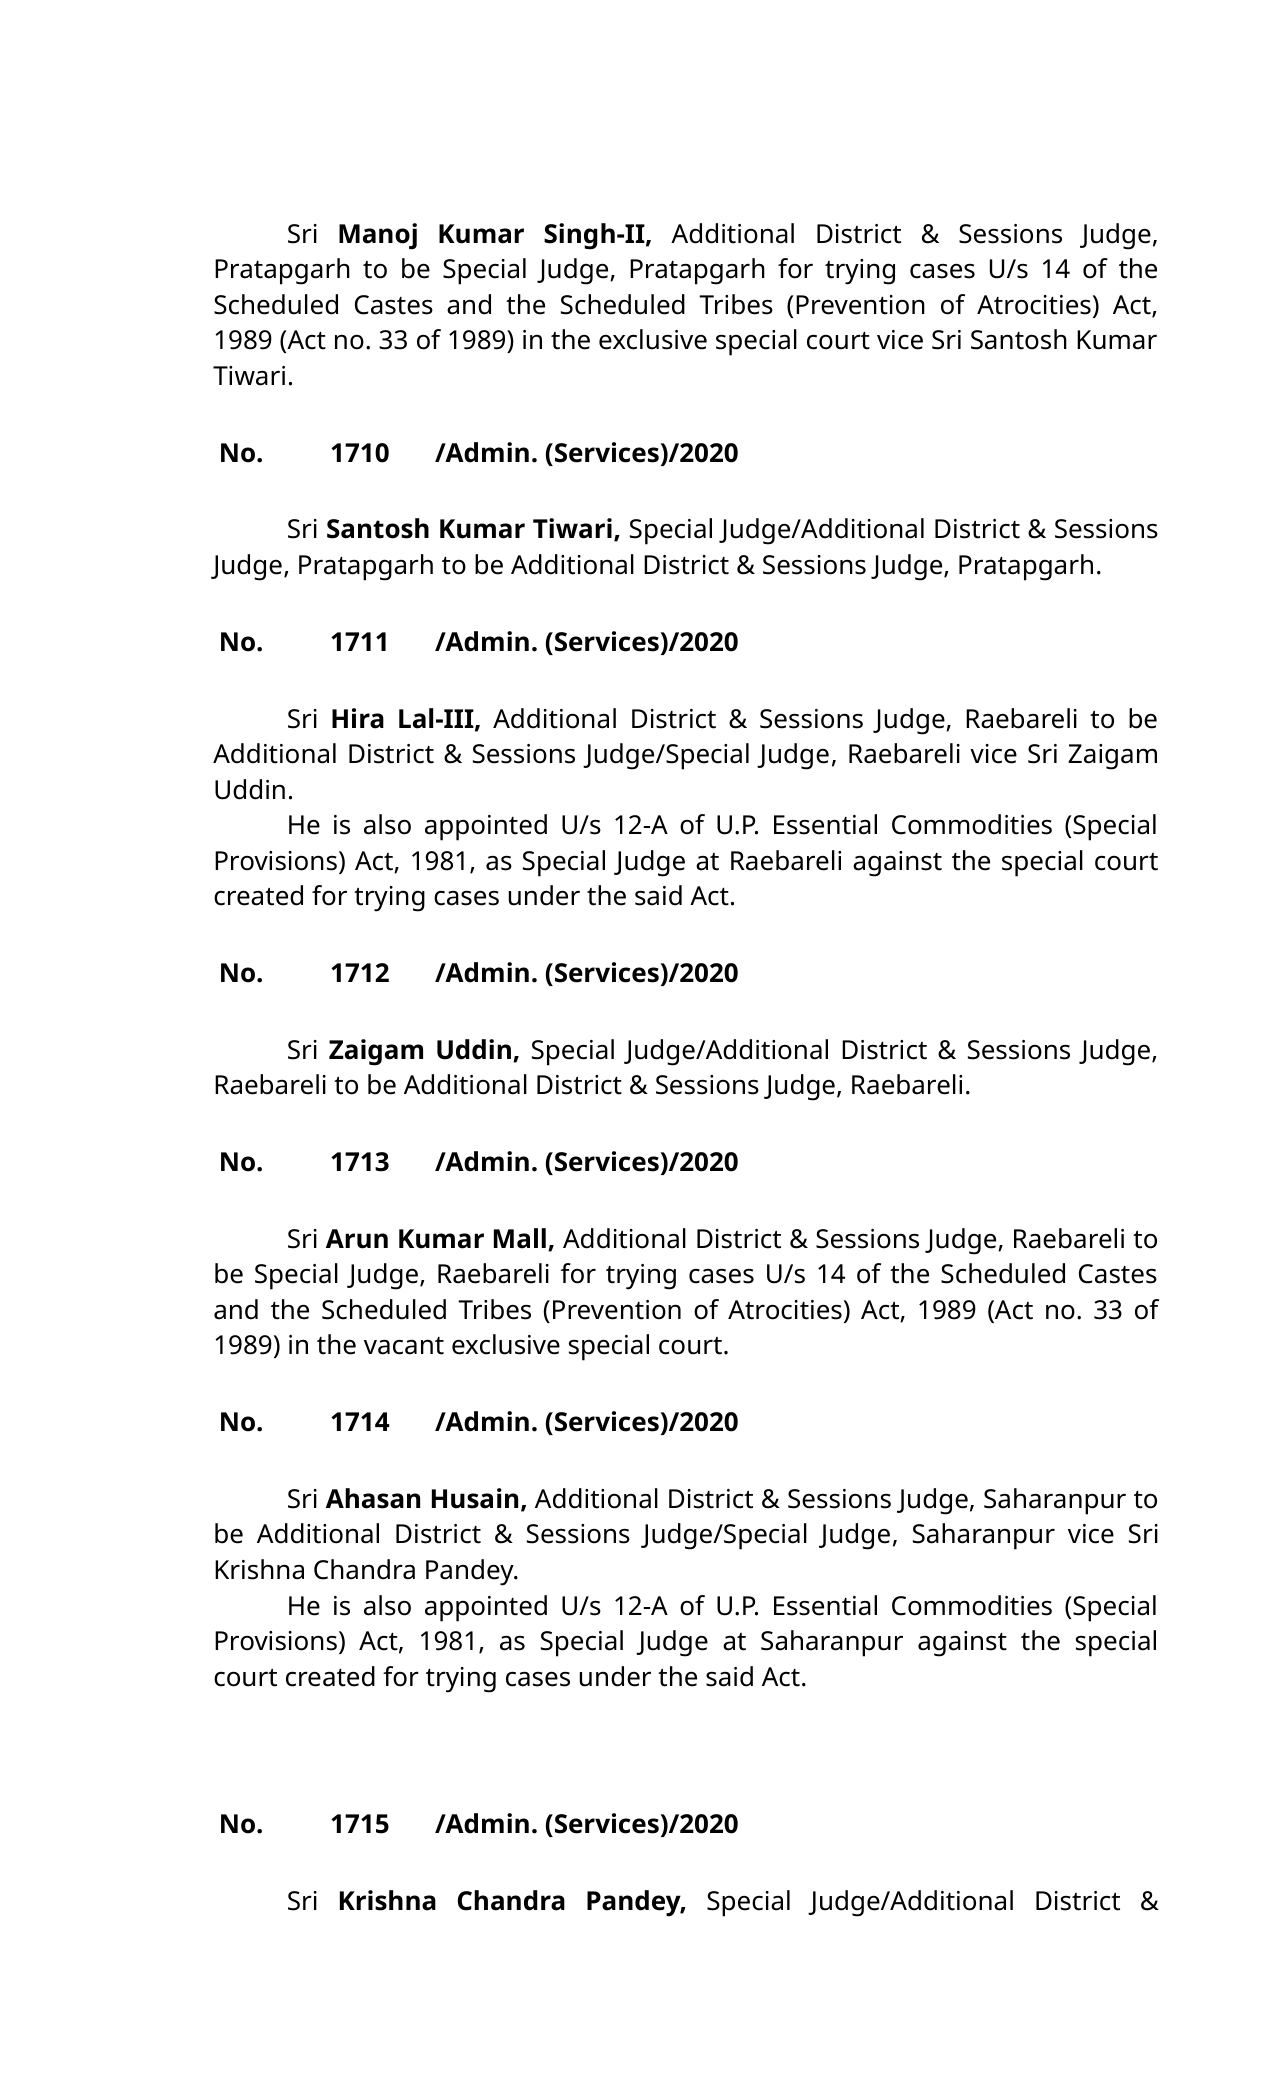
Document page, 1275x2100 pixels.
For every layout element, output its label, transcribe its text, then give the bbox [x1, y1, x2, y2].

text Sri Krishna Chandra Pandey, Special Judge/Additional District & [213, 1883, 1159, 1918]
table_header /Admin. (Services)/2020 [429, 949, 787, 996]
table_header [287, 429, 429, 476]
table_header [287, 1138, 429, 1185]
table_header /Admin. (Services)/2020 [429, 1398, 787, 1445]
table_header /Admin. (Services)/2020 [429, 1138, 787, 1185]
text Sri Ahasan Husain, Additional District & Sessions Judge, Saharanpur to be Additional District & Sessions Judge/Special Judge, Saharanpur vice Sri Krishna Chandra Pandey. [213, 1481, 1159, 1587]
table_header [287, 1398, 429, 1445]
text He is also appointed U/s 12-A of U.P. Essential Commodities (Special Provisions) Act, 1981, as Special Judge at Raebareli against the special court created for trying cases under the said Act. [213, 807, 1159, 913]
table_header No. [213, 429, 287, 476]
text Sri Santosh Kumar Tiwari, Special Judge/Additional District & Sessions Judge, Pratapgarh to be Additional District & Sessions Judge, Pratapgarh. [213, 511, 1159, 582]
table_header [287, 949, 429, 996]
text Sri Hira Lal-III, Additional District & Sessions Judge, Raebareli to be Additional District & Sessions Judge/Special Judge, Raebareli vice Sri Zaigam Uddin. [213, 700, 1159, 807]
table_header No. [213, 618, 287, 665]
text Sri Arun Kumar Mall, Additional District & Sessions Judge, Raebareli to be Special Judge, Raebareli for trying cases U/s 14 of the Scheduled Castes and the Scheduled Tribes (Prevention of Atrocities) Act, 1989 (Act no. 33 of 1989) in the vacant exclusive special court. [213, 1220, 1159, 1362]
table_header No. [213, 949, 287, 996]
table_header No. [213, 1138, 287, 1185]
table_header /Admin. (Services)/2020 [429, 618, 787, 665]
table_header /Admin. (Services)/2020 [429, 429, 787, 476]
text Sri Zaigam Uddin, Special Judge/Additional District & Sessions Judge, Raebareli to be Additional District & Sessions Judge, Raebareli. [213, 1031, 1159, 1102]
text Sri Manoj Kumar Singh-II, Additional District & Sessions Judge, Pratapgarh to be Special Judge, Pratapgarh for trying cases U/s 14 of the Scheduled Castes and the Scheduled Tribes (Prevention of Atrocities) Act, 1989 (Act no. 33 of 1989) in the exclusive special court vice Sri Santosh Kumar Tiwari. [213, 216, 1159, 393]
table_header /Admin. (Services)/2020 [429, 1800, 787, 1847]
text He is also appointed U/s 12-A of U.P. Essential Commodities (Special Provisions) Act, 1981, as Special Judge at Saharanpur against the special court created for trying cases under the said Act. [213, 1587, 1159, 1694]
table_header [287, 1800, 429, 1847]
table_header No. [213, 1800, 287, 1847]
table_header [287, 618, 429, 665]
table_header No. [213, 1398, 287, 1445]
